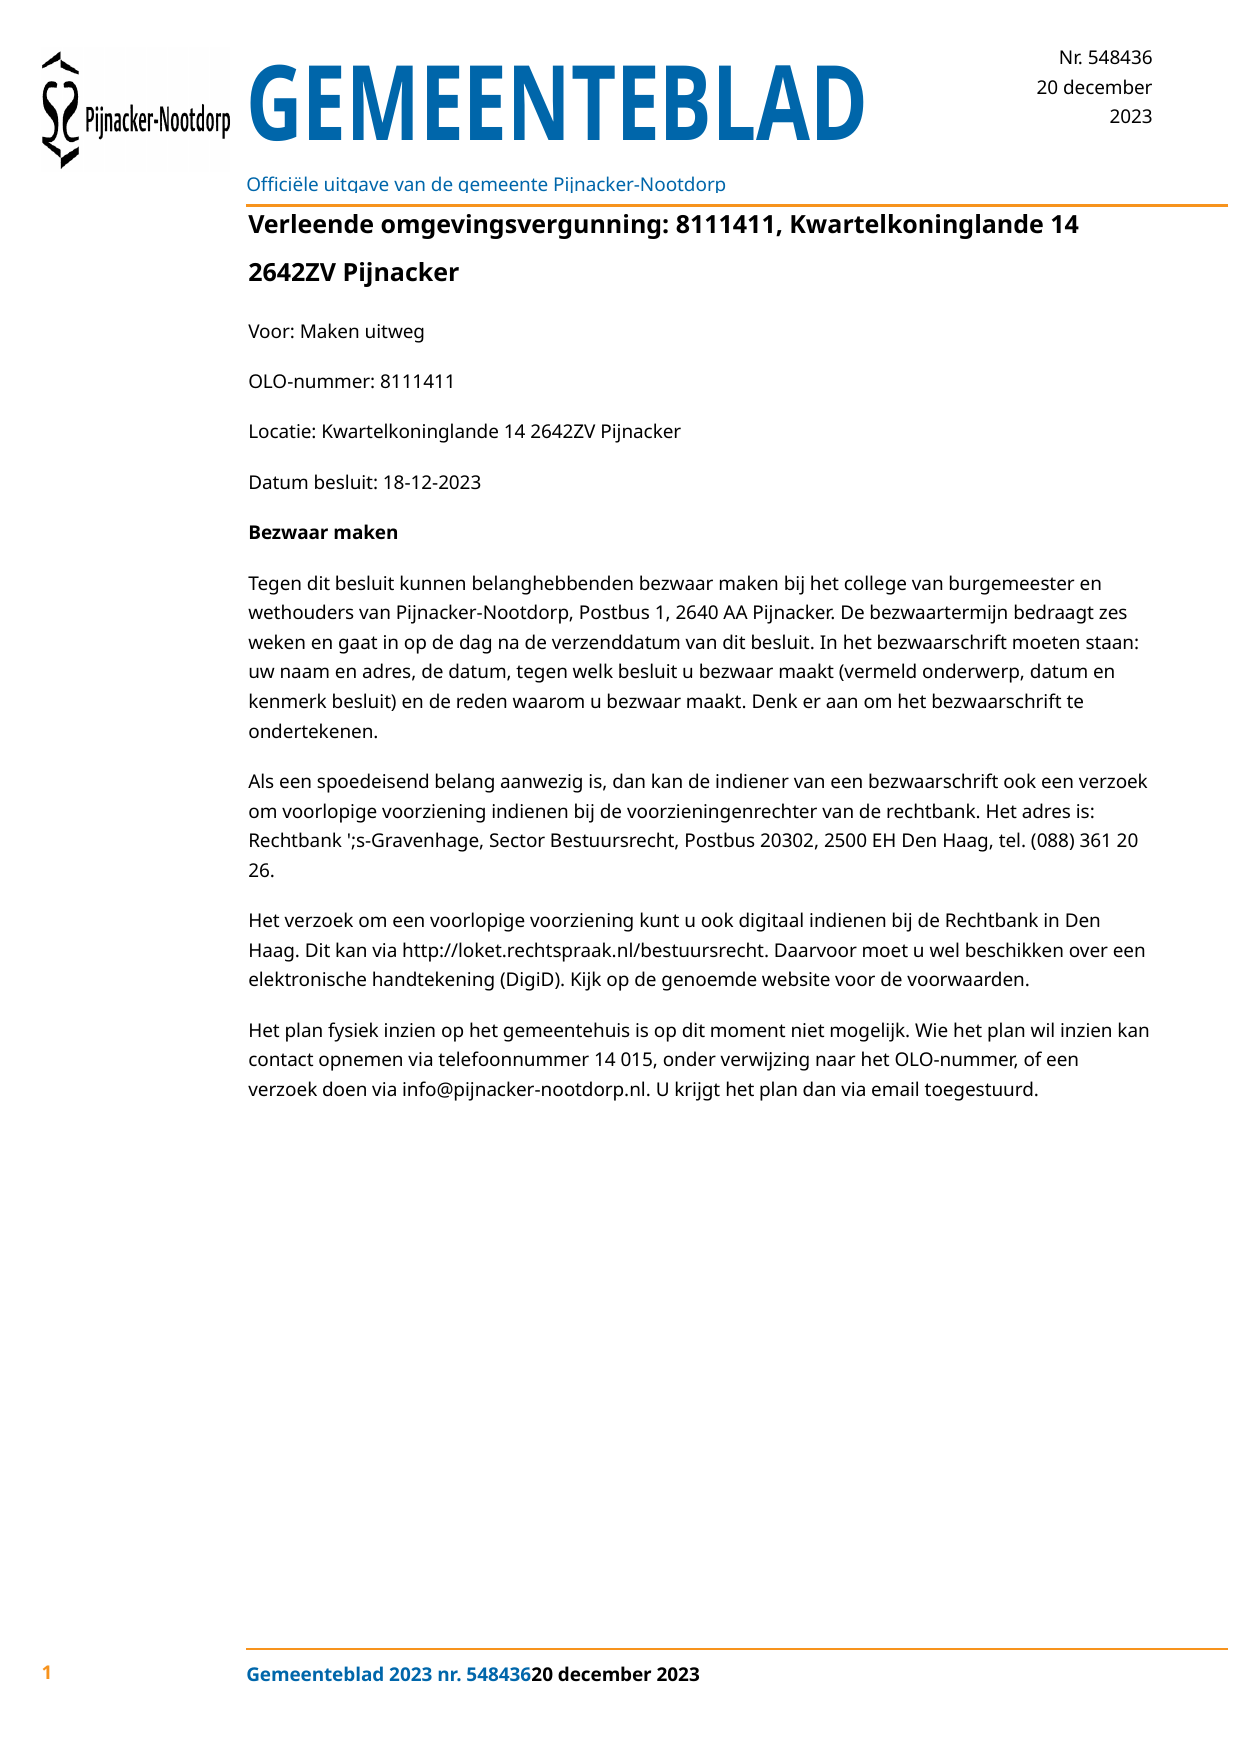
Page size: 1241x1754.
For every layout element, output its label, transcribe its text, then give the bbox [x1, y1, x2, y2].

text Het plan fysiek inzien op het gemeentehuis is op dit moment niet mogelijk. Wie het plan wil inzien kan contact opnemen via telefoonnummer 14 015, onder verwijzing naar het OLO-nummer, of een verzoek doen via info@pijnacker-nootdorp.nl. U krijgt het plan dan via email toegestuurd. [248, 1017, 1152, 1102]
text Het verzoek om een voorlopige voorziening kunt u ook digitaal indienen bij de Rechtbank in Den Haag. Dit kan via http://loket.rechtspraak.nl/bestuursrecht. Daarvoor moet u wel beschikken over een elektronische handtekening (DigiD). Kijk op de genoemde website voor de voorwaarden. [248, 907, 1152, 992]
picture [41, 47, 231, 172]
text Verleende omgevingsvergunning: 8111411, Kwartelkoninglande 14 2642ZV Pijnacker [248, 207, 1152, 288]
text OLO-nummer: 8111411 [248, 368, 1152, 394]
text Locatie: Kwartelkoninglande 14 2642ZV Pijnacker [248, 419, 1152, 444]
text Datum besluit: 18-12-2023 [248, 469, 1152, 495]
text Als een spoedeisend belang aanwezig is, dan kan de indiener van een bezwaarschrift ook een verzoek om voorlopige voorziening indienen bij de voorzieningenrechter van de rechtbank. Het adres is: Rechtbank ';s-Gravenhage, Sector Bestuursrecht, Postbus 20302, 2500 EH Den Haag, tel. (088) 361 20 26. [248, 768, 1152, 883]
text Tegen dit besluit kunnen belanghebbenden bezwaar maken bij het college van burgemeester en wethouders van Pijnacker-Nootdorp, Postbus 1, 2640 AA Pijnacker. De bezwaartermijn bedraagt zes weken en gaat in op de dag na de verzenddatum van dit besluit. In het bezwaarschrift moeten staan: uw naam en adres, de datum, tegen welk besluit u bezwaar maakt (vermeld onderwerp, datum en kenmerk besluit) en de reden waarom u bezwaar maakt. Denk er aan om het bezwaarschrift te ondertekenen. [248, 570, 1152, 744]
text Voor: Maken uitweg [248, 318, 1152, 344]
text Bezwaar maken [248, 519, 1152, 545]
